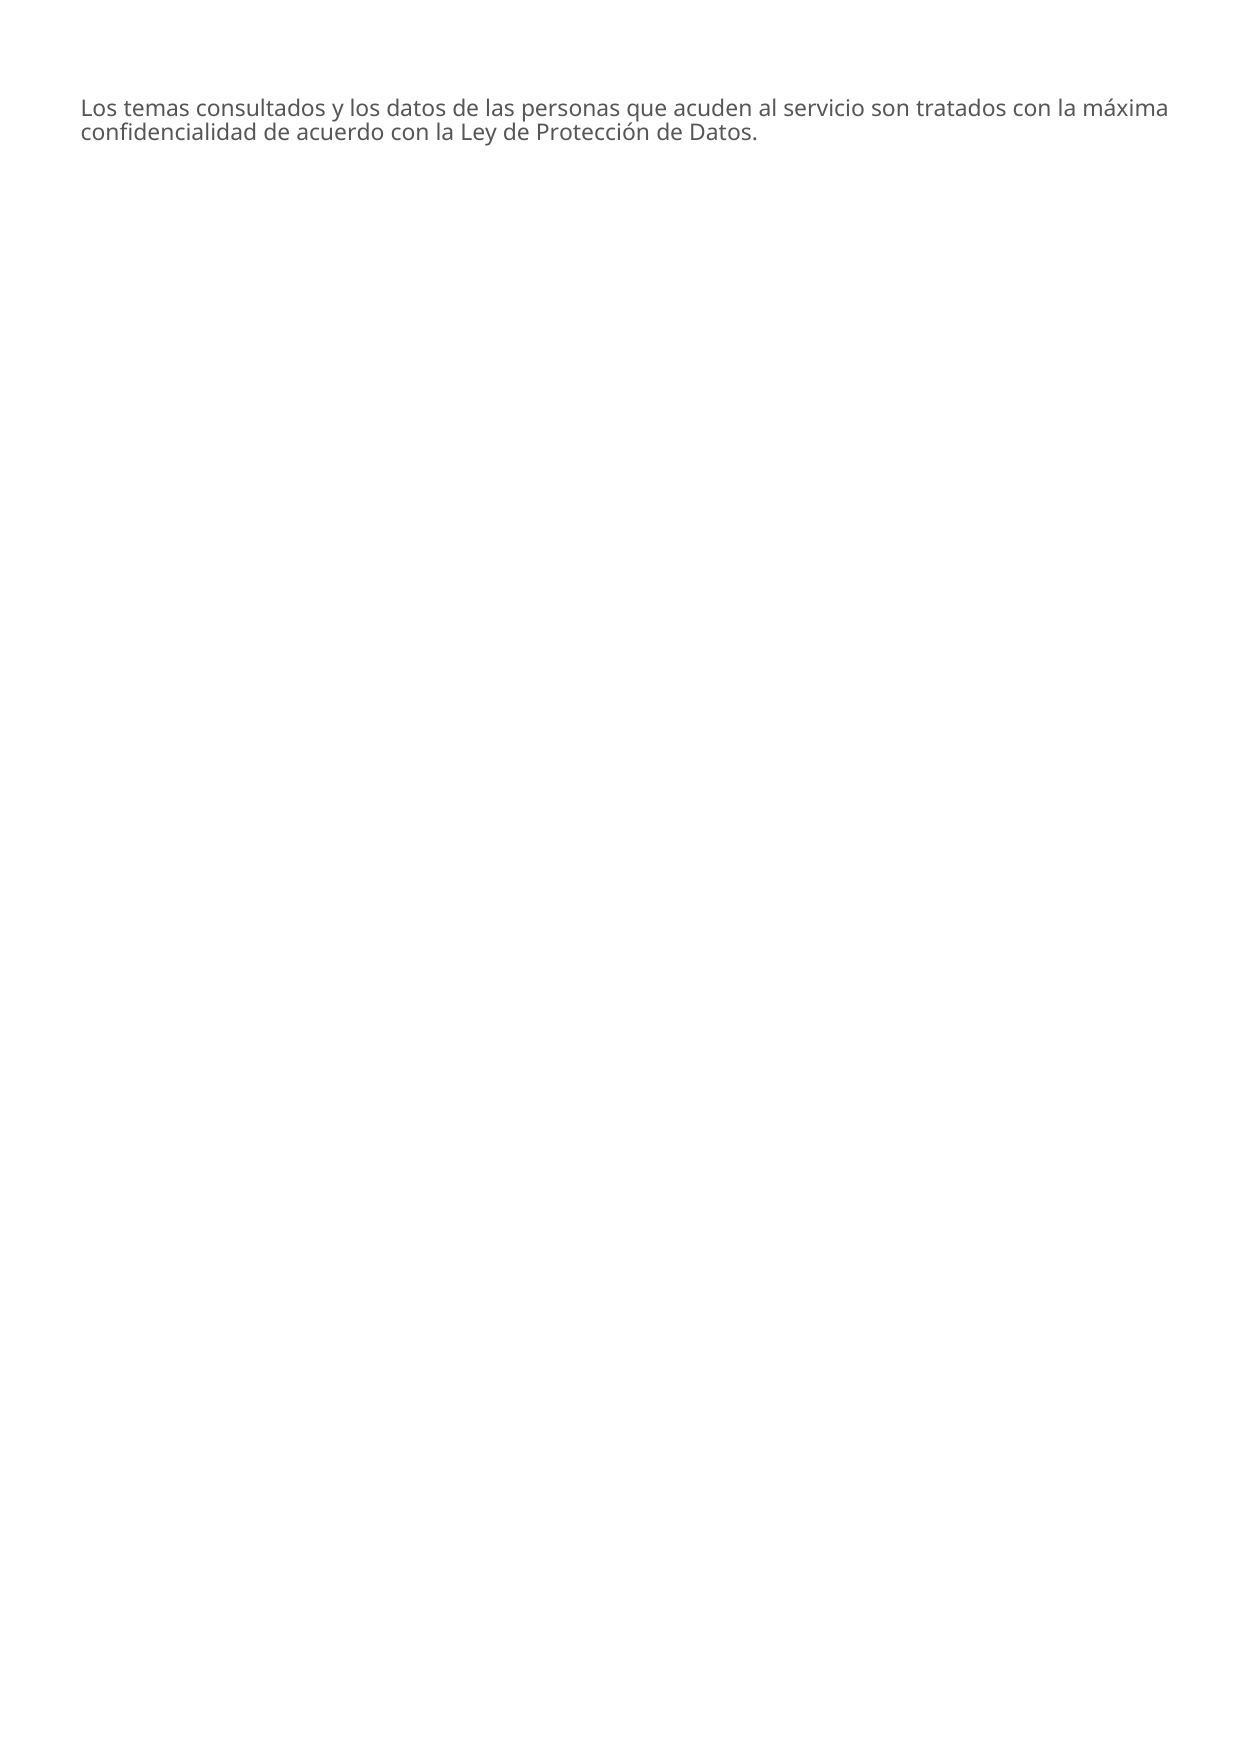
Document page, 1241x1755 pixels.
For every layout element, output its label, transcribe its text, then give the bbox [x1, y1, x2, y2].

text Los temas consultados y los datos de las personas que acuden al servicio son tratados con la máxima confidencialidad de acuerdo con la Ley de Protección de Datos. [80, 96, 1241, 147]
